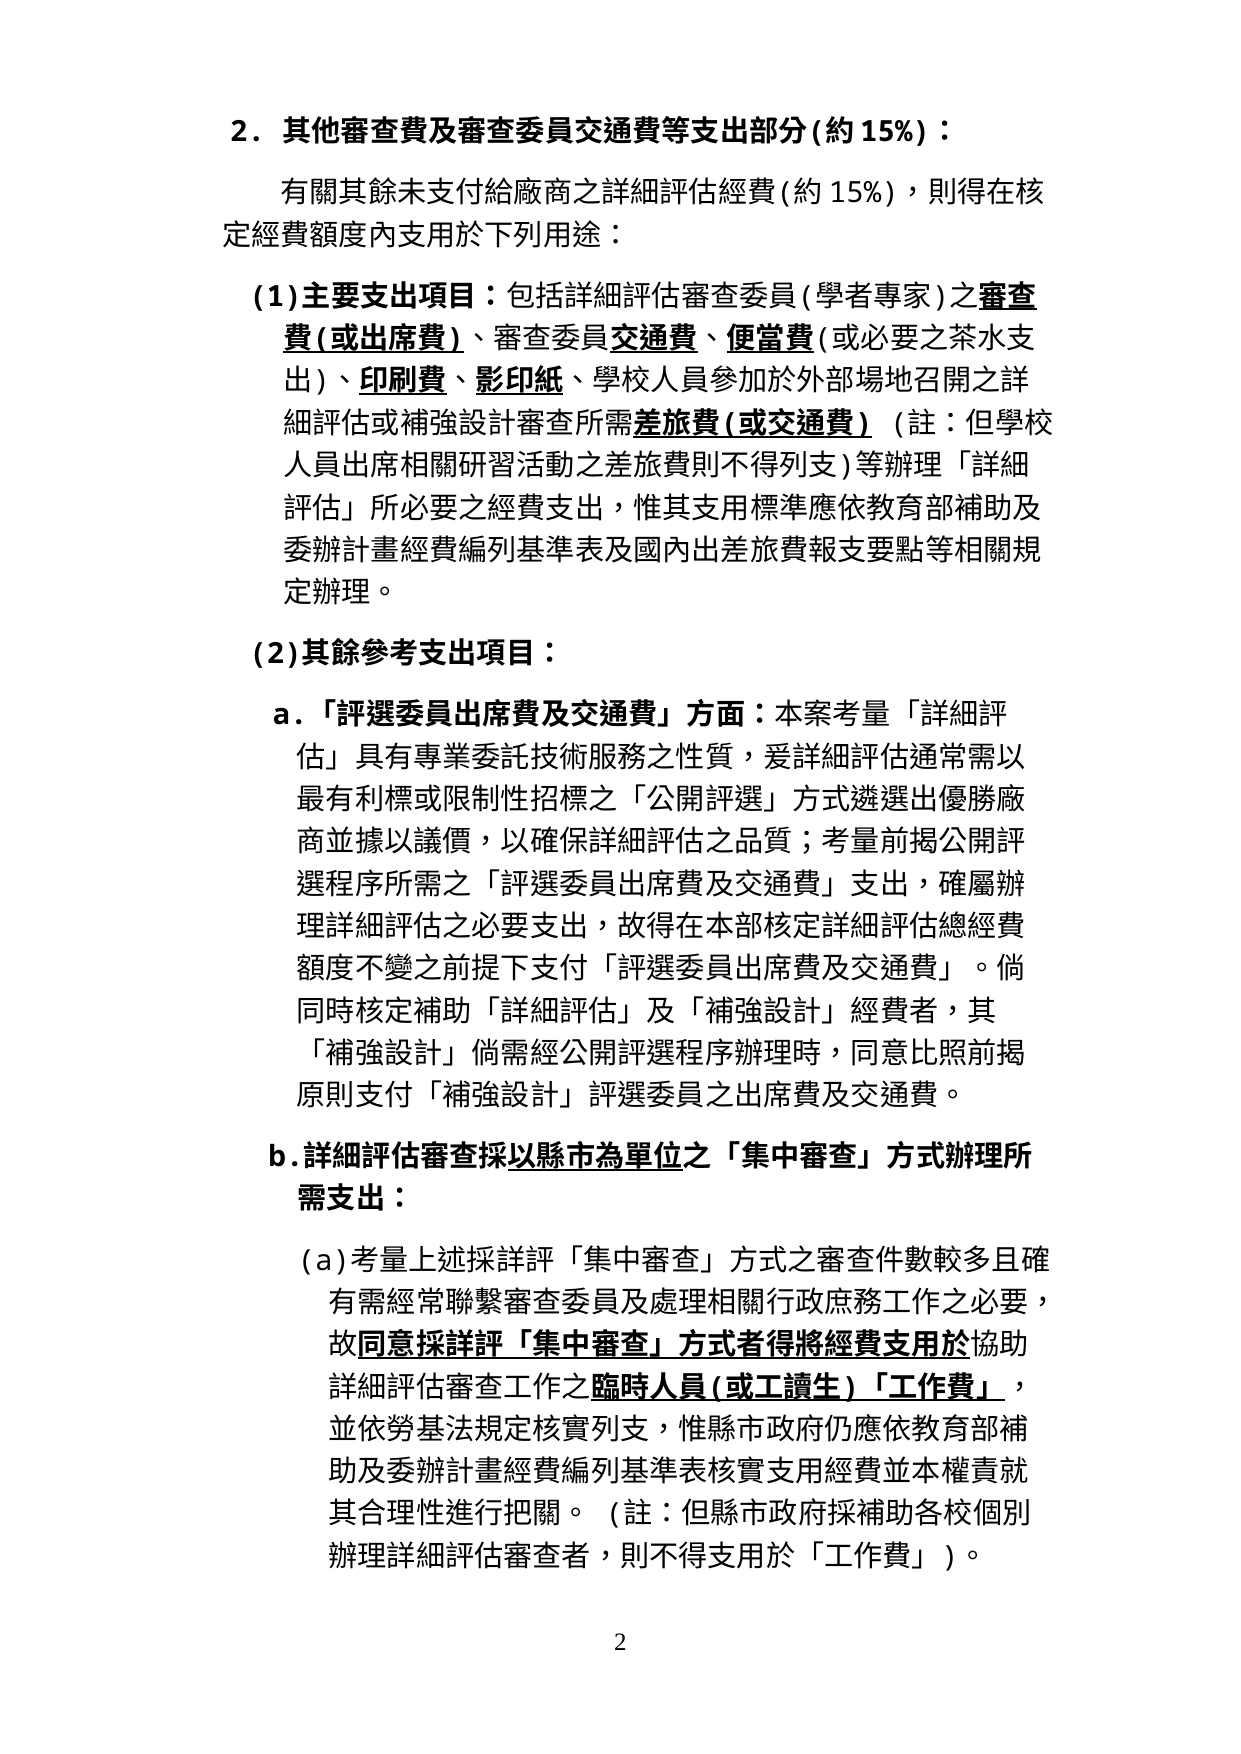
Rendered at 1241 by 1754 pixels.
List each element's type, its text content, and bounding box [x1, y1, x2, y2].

text (2)其餘參考支出項目： [249, 630, 1053, 672]
text a.「評選委員出席費及交通費」方面：本案考量「詳細評估」具有專業委託技術服務之性質，爰詳細評估通常需以最有利標或限制性招標之「公開評選」方式遴選出優勝廠商並據以議價，以確保詳細評估之品質；考量前揭公開評選程序所需之「評選委員出席費及交通費」支出，確屬辦理詳細評估之必要支出，故得在本部核定詳細評估總經費額度不變之前提下支付「評選委員出席費及交通費」。倘同時核定補助「詳細評估」及「補強設計」經費者，其「補強設計」倘需經公開評選程序辦理時，同意比照前揭原則支付「補強設計」評選委員之出席費及交通費。 [214, 691, 1053, 1114]
text 有關其餘未支付給廠商之詳細評估經費(約15%)，則得在核定經費額度內支用於下列用途： [222, 169, 1053, 253]
text (1)主要支出項目：包括詳細評估審查委員(學者專家)之審查費(或出席費)、審查委員交通費、便當費(或必要之茶水支出)、印刷費、影印紙、學校人員參加於外部場地召開之詳細評估或補強設計審查所需差旅費(或交通費) (註：但學校人員出席相關研習活動之差旅費則不得列支)等辦理「詳細評估」所必要之經費支出，惟其支用標準應依教育部補助及委辦計畫經費編列基準表及國內出差旅費報支要點等相關規定辦理。 [249, 272, 1053, 611]
text b.詳細評估審查採以縣市為單位之「集中審查」方式辦理所需支出： [268, 1133, 1053, 1217]
text 2. 其他審查費及審查委員交通費等支出部分(約15%)： [212, 108, 1053, 150]
text (a)考量上述採詳評「集中審查」方式之審查件數較多且確有需經常聯繫審查委員及處理相關行政庶務工作之必要，故同意採詳評「集中審查」方式者得將經費支用於協助詳細評估審查工作之臨時人員(或工讀生)「工作費」，並依勞基法規定核實列支，惟縣市政府仍應依教育部補助及委辦計畫經費編列基準表核實支用經費並本權責就其合理性進行把關。 (註：但縣市政府採補助各校個別辦理詳細評估審查者，則不得支用於「工作費」)。 [268, 1236, 1053, 1575]
